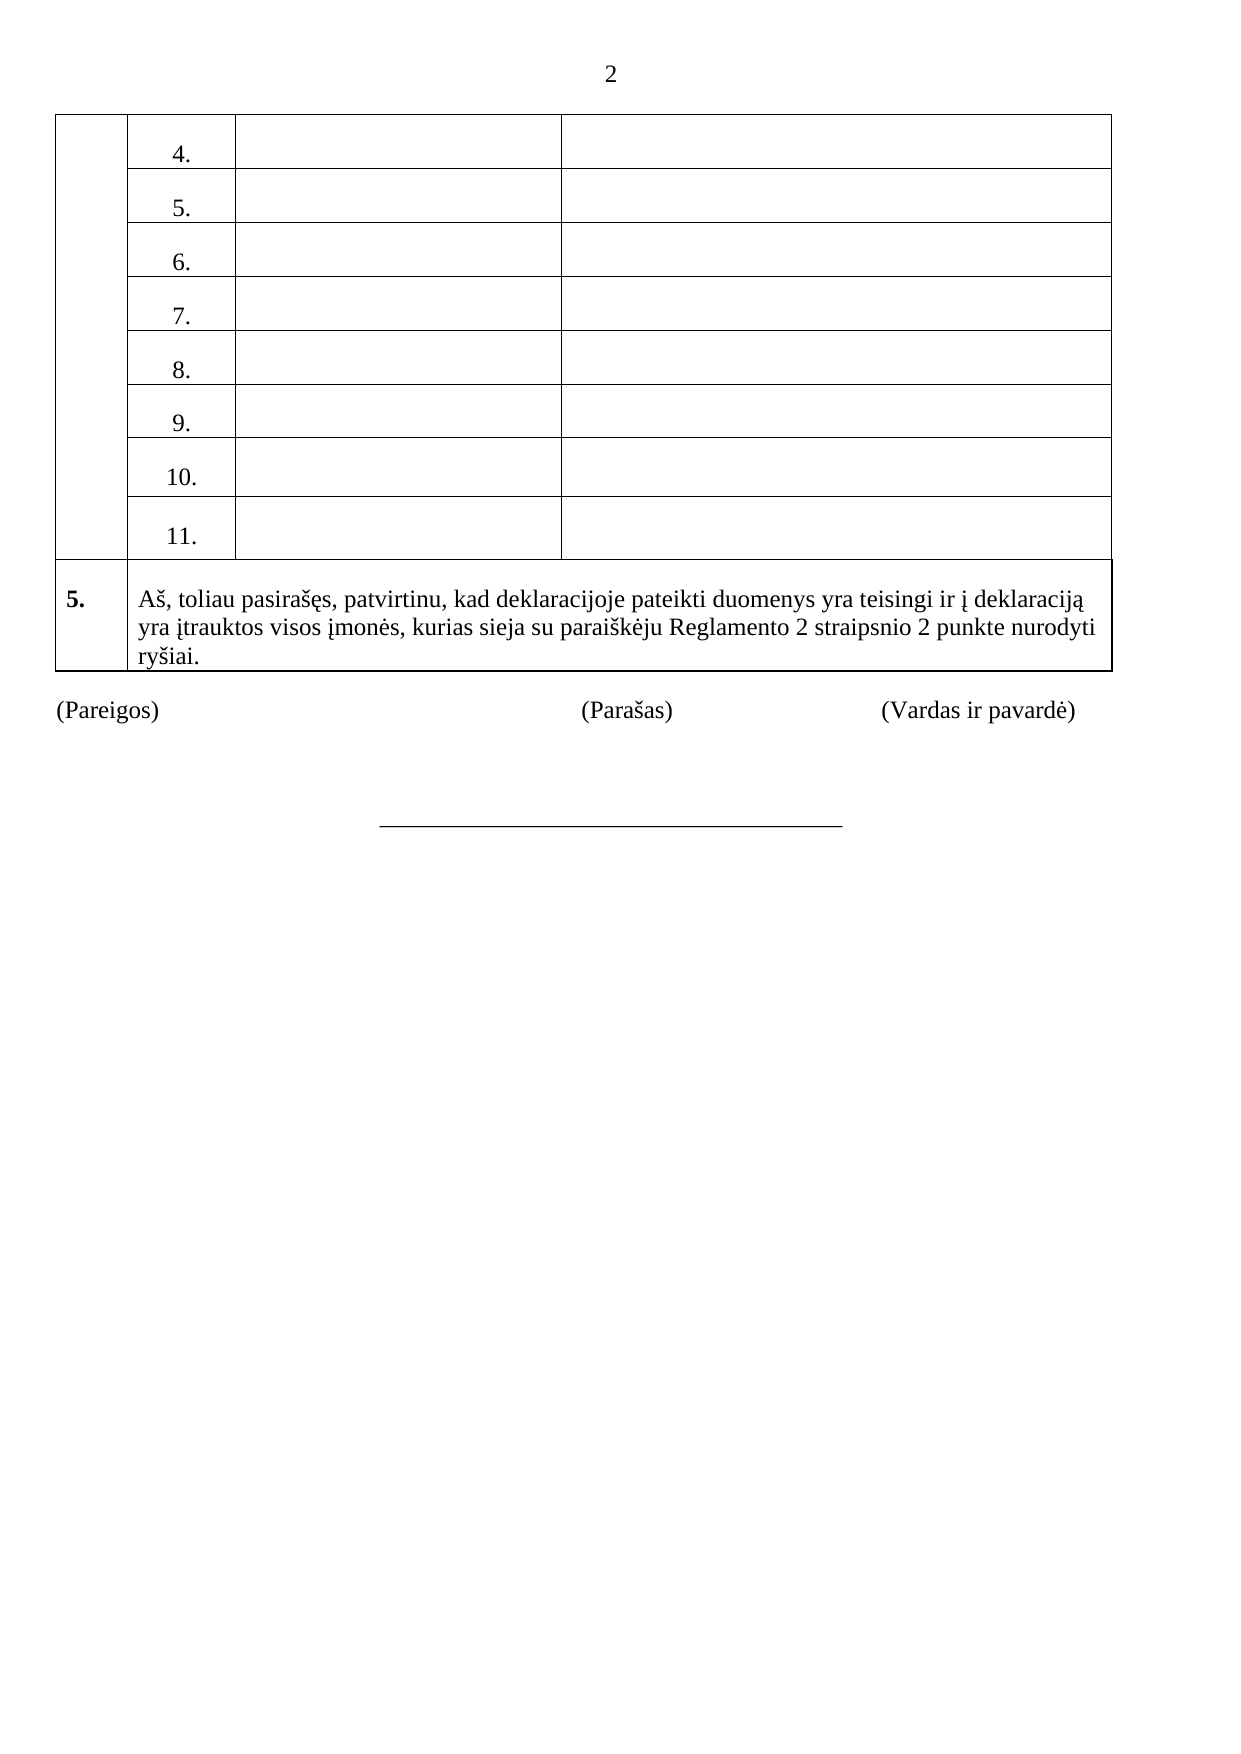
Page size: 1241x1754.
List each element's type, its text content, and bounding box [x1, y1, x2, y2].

table_cell 7. [128, 277, 235, 329]
table_cell [562, 331, 1111, 383]
table_cell 4. [128, 115, 235, 168]
table_cell [236, 385, 561, 437]
table_cell [236, 497, 561, 559]
table_cell [562, 385, 1111, 437]
table_cell [236, 438, 561, 496]
table_cell 9. [128, 385, 235, 437]
table_cell [236, 115, 561, 168]
text _____________________________________ [56, 801, 1165, 830]
table_cell 6. [128, 223, 235, 276]
table_cell [236, 277, 561, 329]
table_cell 5. [56, 560, 127, 670]
table_cell [562, 438, 1111, 496]
table_cell [56, 115, 127, 559]
table_cell 10. [128, 438, 235, 496]
table_cell 11. [128, 497, 235, 559]
table_cell [562, 115, 1111, 168]
table_cell [562, 169, 1111, 222]
table_cell [236, 331, 561, 383]
table_cell [562, 497, 1111, 559]
table_cell [562, 223, 1111, 276]
table_cell 5. [128, 169, 235, 222]
table_cell Aš, toliau pasirašęs, patvirtinu, kad deklaracijoje pateikti duomenys yra teisingi ir į deklaraciją yra įtrauktos visos įmonės, kurias sieja su paraiškėju Reglamento 2 straipsnio 2 punkte nurodyti ryšiai. [128, 560, 1111, 670]
table_cell 8. [128, 331, 235, 383]
table_cell [236, 169, 561, 222]
table_cell [562, 277, 1111, 329]
table_cell [236, 223, 561, 276]
text (Pareigos) (Parašas) (Vardas ir pavardė) [56, 696, 1165, 724]
